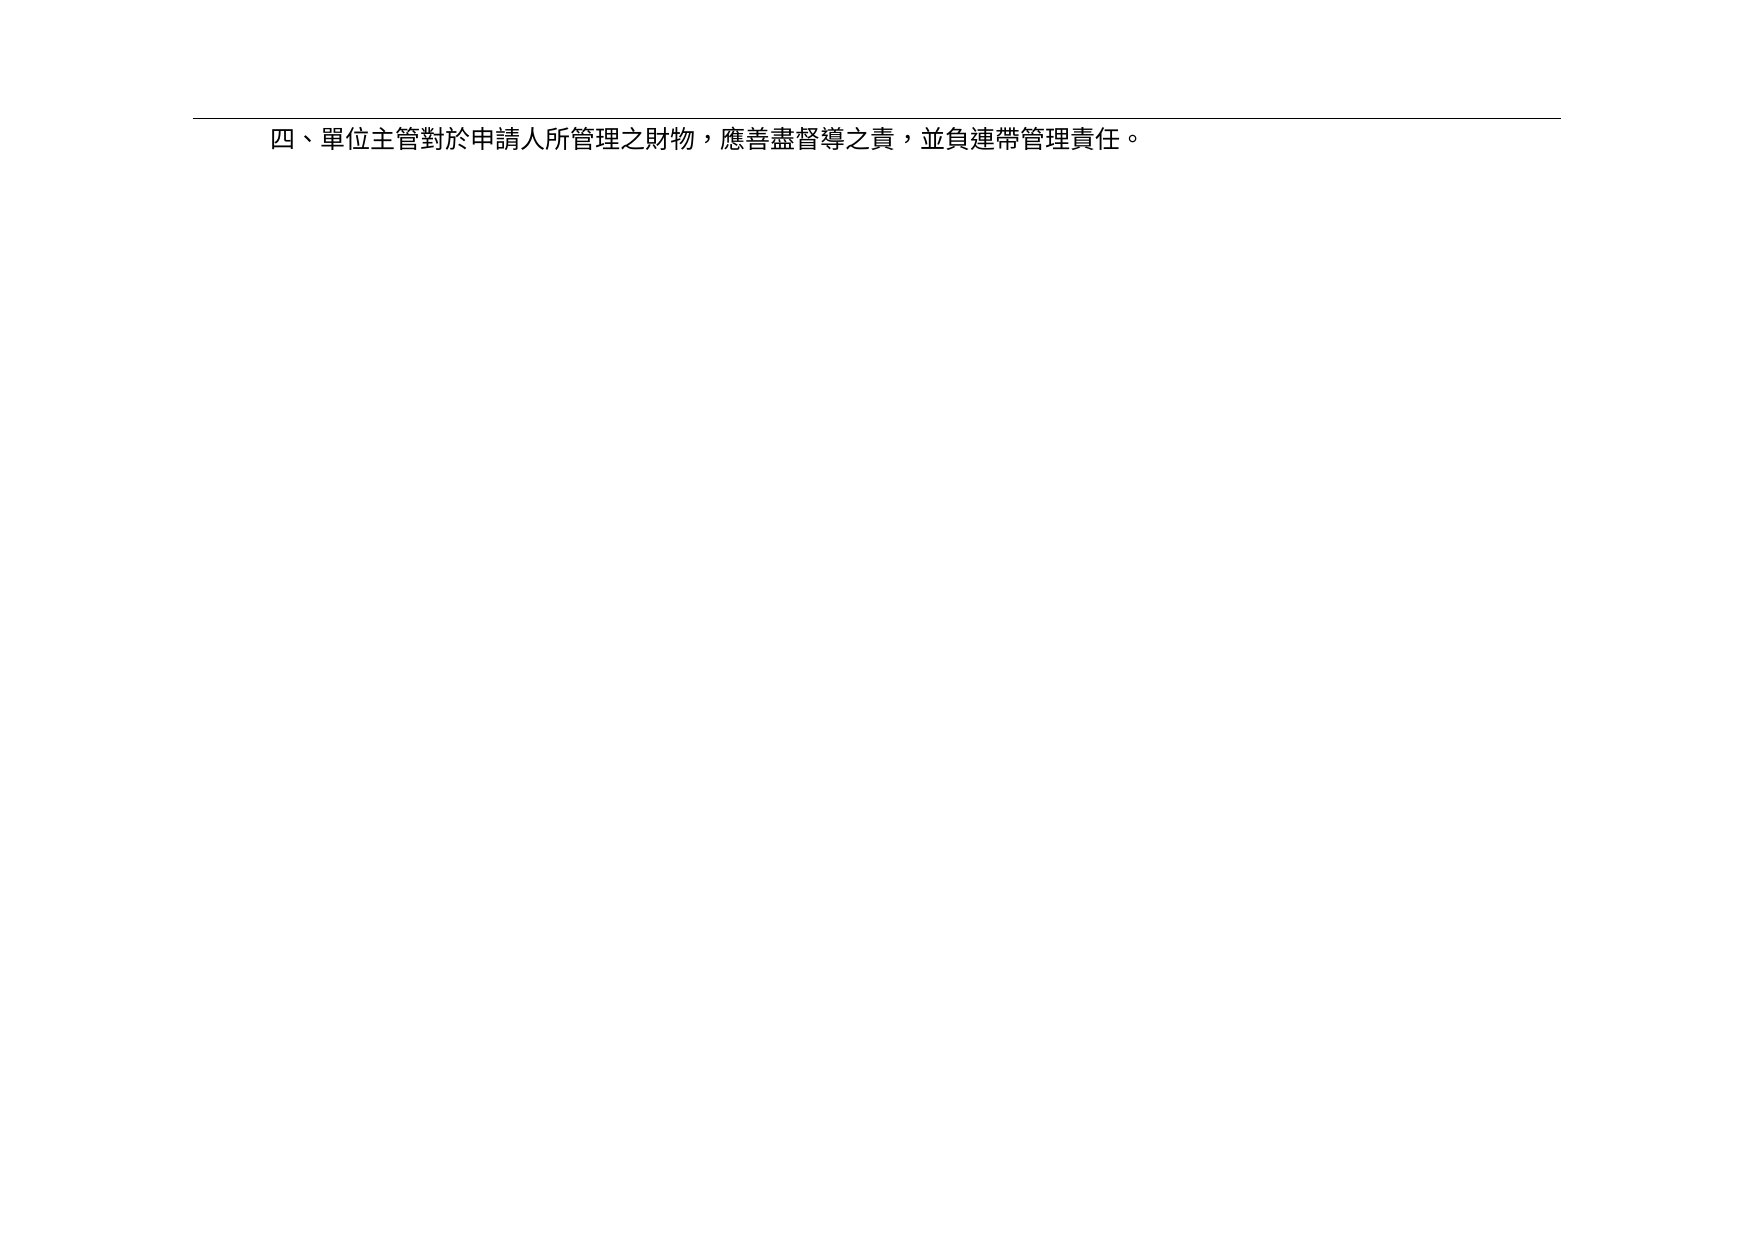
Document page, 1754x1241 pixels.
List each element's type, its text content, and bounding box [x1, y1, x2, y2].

table_cell 四、單位主管對於申請人所管理之財物，應善盡督導之責，並負連帶管理責任。 [193, 119, 1561, 155]
